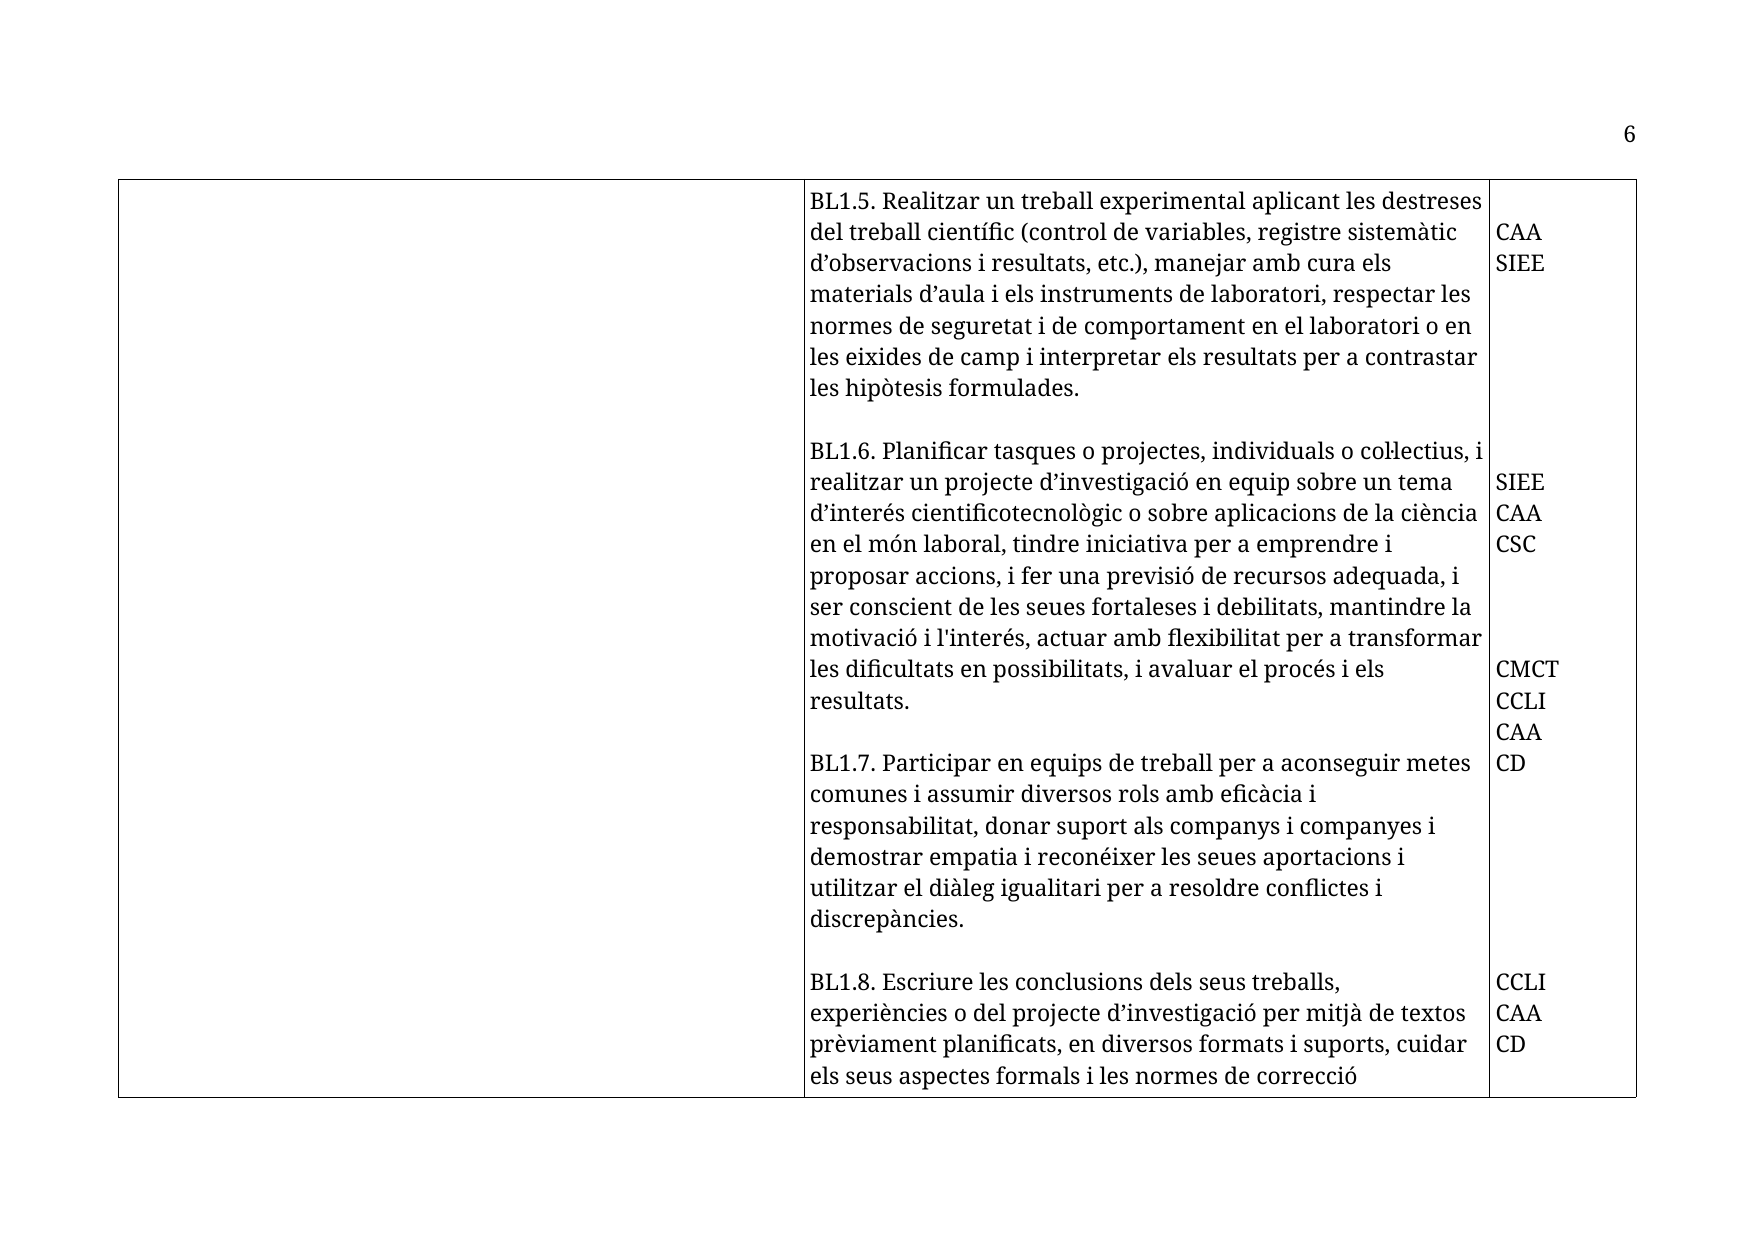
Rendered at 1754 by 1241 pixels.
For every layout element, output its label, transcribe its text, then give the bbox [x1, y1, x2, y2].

table_cell BL1.5. Realitzar un treball experimental aplicant les destreses del treball científic (control de variables, registre sistemàtic d’observacions i resultats, etc.), manejar amb cura els materials d’aula i els instruments de laboratori, respectar les normes de seguretat i de comportament en el laboratori o en les eixides de camp i interpretar els resultats per a contrastar les hipòtesis formulades. BL1.6. Planificar tasques o projectes, individuals o col·lectius, i realitzar un projecte d’investigació en equip sobre un tema d’interés cientificotecnològic o sobre aplicacions de la ciència en el món laboral, tindre iniciativa per a emprendre i proposar accions, i fer una previsió de recursos adequada, i ser conscient de les seues fortaleses i debilitats, mantindre la motivació i l'interés, actuar amb flexibilitat per a transformar les dificultats en possibilitats, i avaluar el procés i els resultats. BL1.7. Participar en equips de treball per a aconseguir metes comunes i assumir diversos rols amb eficàcia i responsabilitat, donar suport als companys i companyes i demostrar empatia i reconéixer les seues aportacions i utilitzar el diàleg igualitari per a resoldre conflictes i discrepàncies. BL1.8. Escriure les conclusions dels seus treballs, experiències o del projecte d’investigació per mitjà de textos prèviament planificats, en diversos formats i suports, cuidar els seus aspectes formals i les normes de correcció [805, 180, 1489, 1097]
table_cell CAA SIEE SIEE CAA CSC CMCT CCLI CAA CD CCLI CAA CD [1490, 180, 1636, 1097]
table_cell [119, 180, 804, 1097]
